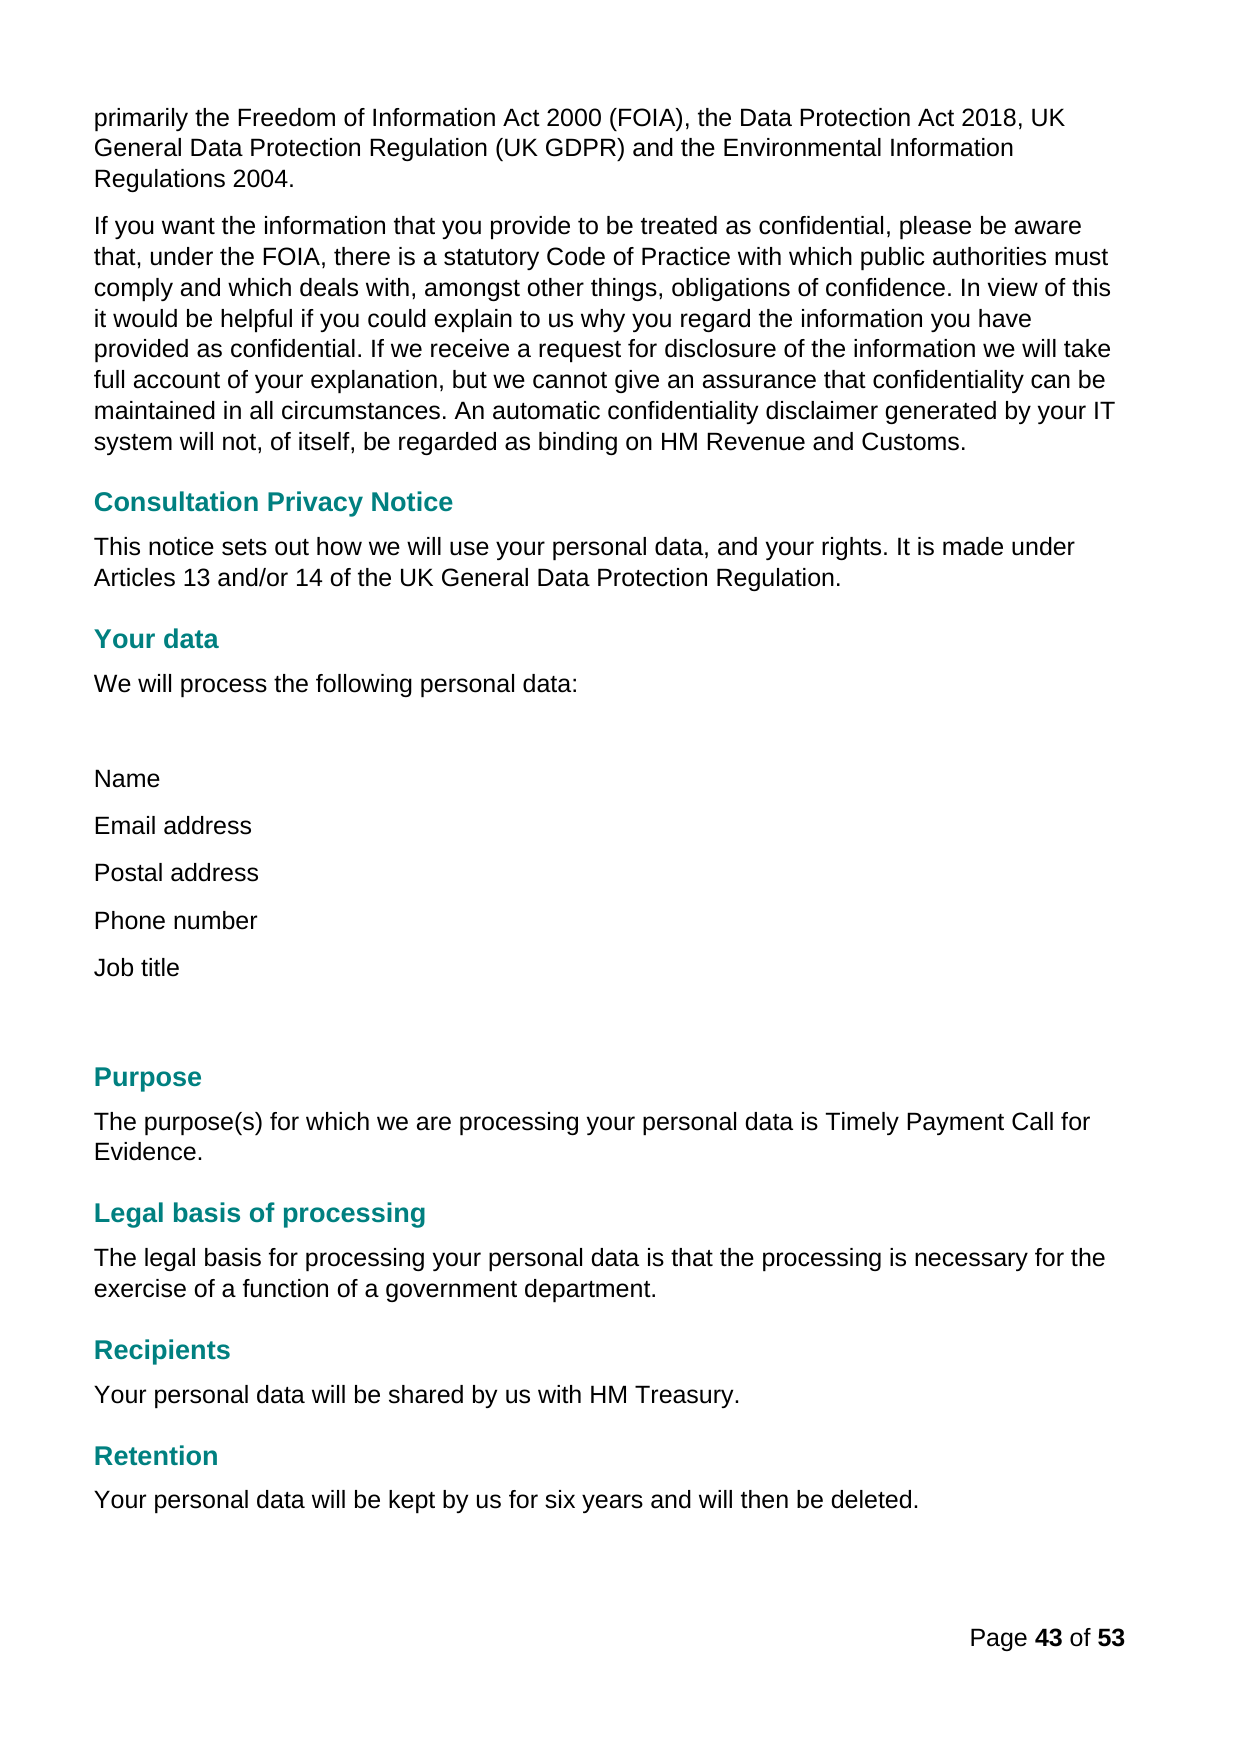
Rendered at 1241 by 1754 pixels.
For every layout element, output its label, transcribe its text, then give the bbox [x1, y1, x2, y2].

text We will process the following personal data: [94, 669, 1125, 698]
subtitle Legal basis of processing [94, 1197, 1125, 1228]
text Phone number [94, 906, 1125, 934]
text Name [94, 764, 1125, 792]
subtitle Purpose [94, 1061, 1125, 1092]
text Job title [94, 953, 1125, 982]
text Postal address [94, 858, 1125, 887]
text This notice sets out how we will use your personal data, and your rights. It is made under Articles 13 and/or 14 of the UK General Data Protection Regulation. [94, 532, 1125, 592]
subtitle Recipients [94, 1334, 1125, 1365]
text If you want the information that you provide to be treated as confidential, please be aware that, under the FOIA, there is a statutory Code of Practice with which public authorities must comply and which deals with, amongst other things, obligations of confidence. In view of this it would be helpful if you could explain to us why you regard the information you have provided as confidential. If we receive a request for disclosure of the information we will take full account of your explanation, but we cannot give an assurance that confidentiality can be maintained in all circumstances. An automatic confidentiality disclaimer generated by your IT system will not, of itself, be regarded as binding on HM Revenue and Customs. [94, 211, 1125, 455]
subtitle Consultation Privacy Notice [94, 486, 1125, 518]
text Email address [94, 811, 1125, 840]
text The legal basis for processing your personal data is that the processing is necessary for the exercise of a function of a government department. [94, 1243, 1125, 1302]
text Your personal data will be kept by us for six years and will then be deleted. [94, 1485, 1125, 1514]
text The purpose(s) for which we are processing your personal data is Timely Payment Call for Evidence. [94, 1106, 1125, 1166]
subtitle Your data [94, 623, 1125, 654]
subtitle Retention [94, 1439, 1125, 1471]
text primarily the Freedom of Information Act 2000 (FOIA), the Data Protection Act 2018, UK General Data Protection Regulation (UK GDPR) and the Environmental Information Regulations 2004. [94, 102, 1125, 193]
text Your personal data will be shared by us with HM Treasury. [94, 1379, 1125, 1408]
